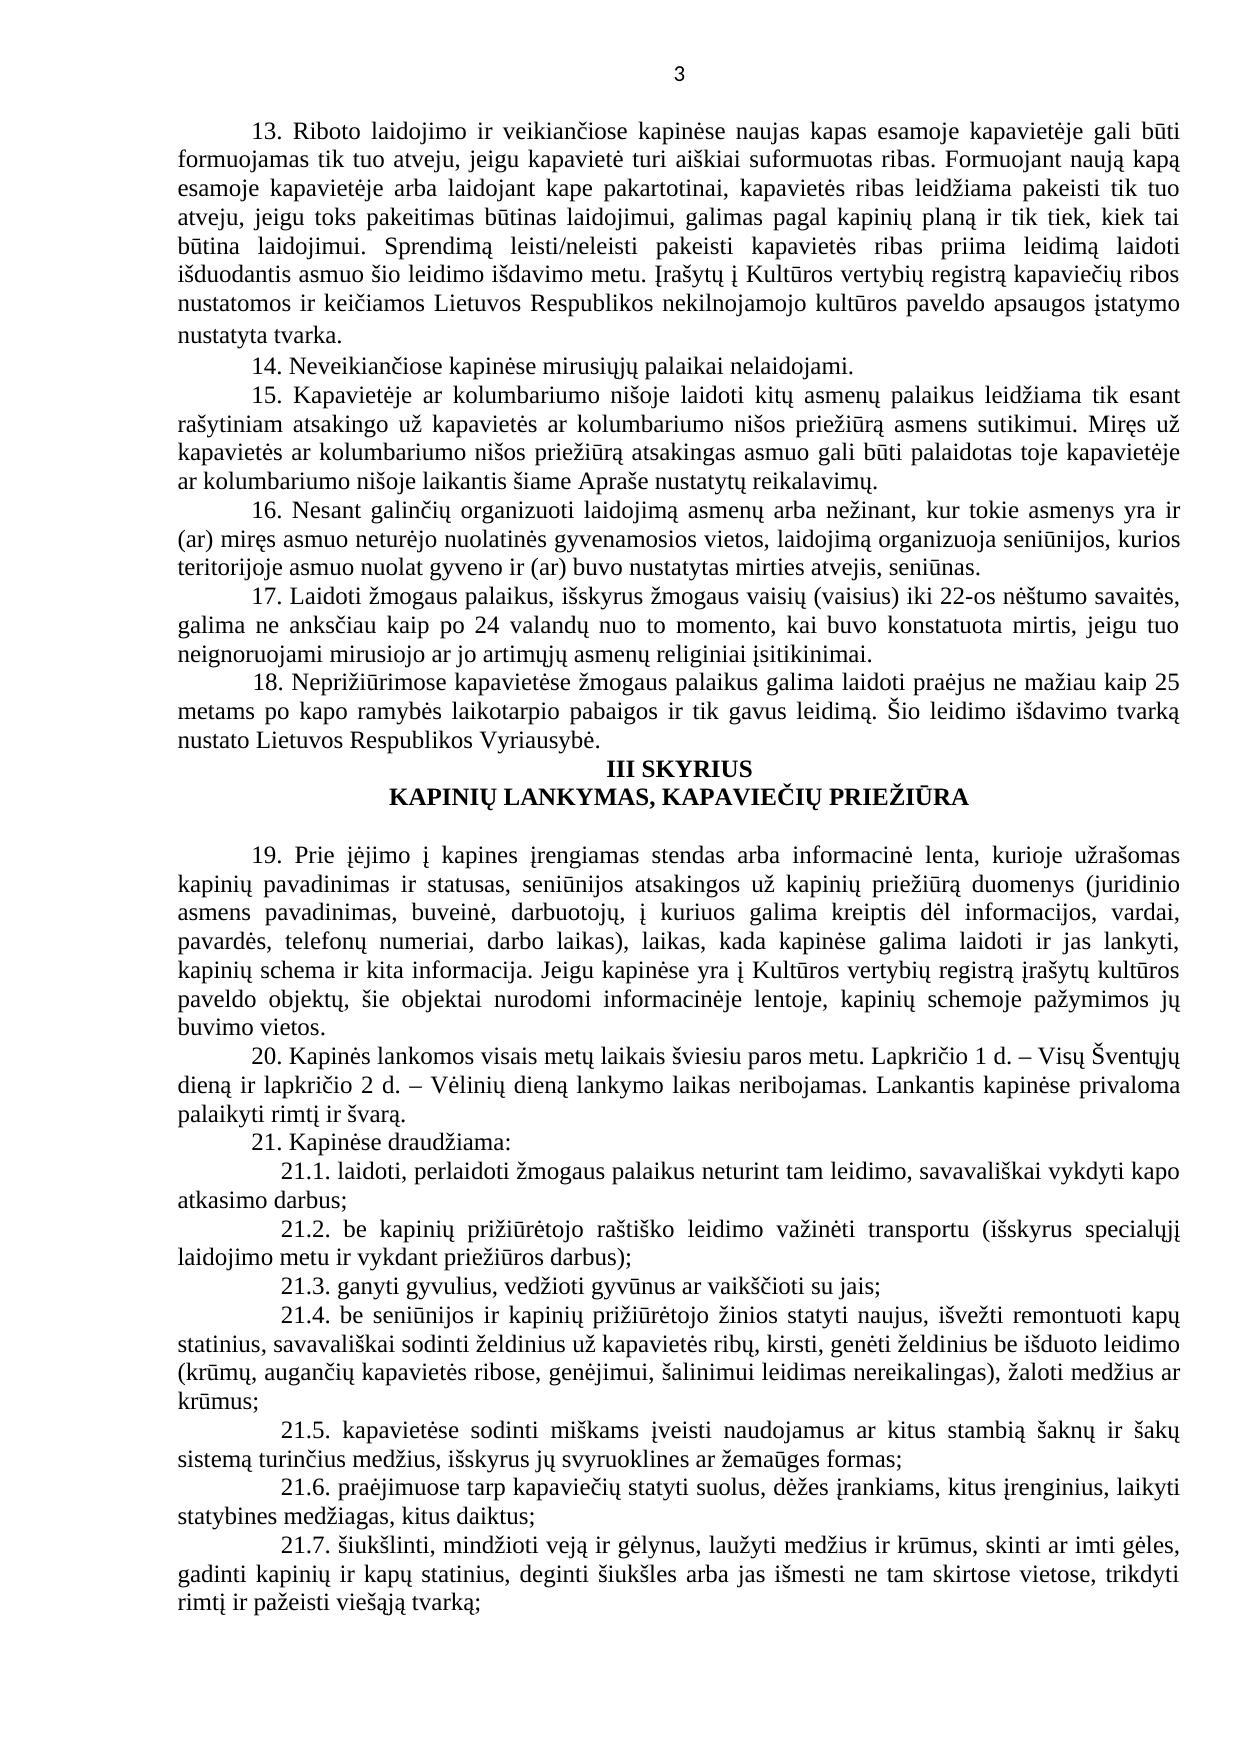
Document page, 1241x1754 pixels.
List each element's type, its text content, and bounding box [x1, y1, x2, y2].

text 21.2. be kapinių prižiūrėtojo raštiško leidimo važinėti transportu (išskyrus specialųjį laidojimo metu ir vykdant priežiūros darbus); [177, 1214, 1181, 1271]
text III SKYRIUS [177, 754, 1181, 782]
text 21.3. ganyti gyvulius, vedžioti gyvūnus ar vaikščioti su jais; [177, 1271, 1181, 1300]
text 18. Neprižiūrimose kapavietėse žmogaus palaikus galima laidoti praėjus ne mažiau kaip 25 metams po kapo ramybės laikotarpio pabaigos ir tik gavus leidimą. Šio leidimo išdavimo tvarką nustato Lietuvos Respublikos Vyriausybė. [177, 667, 1181, 754]
text 21.7. šiukšlinti, mindžioti veją ir gėlynus, laužyti medžius ir krūmus, skinti ar imti gėles, gadinti kapinių ir kapų statinius, deginti šiukšles arba jas išmesti ne tam skirtose vietose, trikdyti rimtį ir pažeisti viešąją tvarką; [177, 1530, 1181, 1616]
text 21.4. be seniūnijos ir kapinių prižiūrėtojo žinios statyti naujus, išvežti remontuoti kapų statinius, savavališkai sodinti želdinius už kapavietės ribų, kirsti, genėti želdinius be išduoto leidimo (krūmų, augančių kapavietės ribose, genėjimui, šalinimui leidimas nereikalingas), žaloti medžius ar krūmus; [177, 1300, 1181, 1415]
text 21.6. praėjimuose tarp kapaviečių statyti suolus, dėžes įrankiams, kitus įrenginius, laikyti statybines medžiagas, kitus daiktus; [177, 1472, 1181, 1530]
text 16. Nesant galinčių organizuoti laidojimą asmenų arba nežinant, kur tokie asmenys yra ir (ar) miręs asmuo neturėjo nuolatinės gyvenamosios vietos, laidojimą organizuoja seniūnijos, kurios teritorijoje asmuo nuolat gyveno ir (ar) buvo nustatytas mirties atvejis, seniūnas. [177, 495, 1181, 581]
text 21.5. kapavietėse sodinti miškams įveisti naudojamus ar kitus stambią šaknų ir šakų sistemą turinčius medžius, išskyrus jų svyruoklines ar žemaūges formas; [177, 1415, 1181, 1472]
text 21.1. laidoti, perlaidoti žmogaus palaikus neturint tam leidimo, savavališkai vykdyti kapo atkasimo darbus; [177, 1156, 1181, 1214]
text 21. Kapinėse draudžiama: [177, 1127, 1181, 1156]
text 17. Laidoti žmogaus palaikus, išskyrus žmogaus vaisių (vaisius) iki 22-os nėštumo savaitės, galima ne anksčiau kaip po 24 valandų nuo to momento, kai buvo konstatuota mirtis, jeigu tuo neignoruojami mirusiojo ar jo artimųjų asmenų religiniai įsitikinimai. [177, 581, 1181, 667]
text 20. Kapinės lankomos visais metų laikais šviesiu paros metu. Lapkričio 1 d. – Visų Šventųjų dieną ir lapkričio 2 d. – Vėlinių dieną lankymo laikas neribojamas. Lankantis kapinėse privaloma palaikyti rimtį ir švarą. [177, 1041, 1181, 1127]
text 14. Neveikiančiose kapinėse mirusiųjų palaikai nelaidojami. [177, 351, 1181, 380]
text KAPINIŲ LANKYMAS, KAPAVIEČIŲ PRIEŽIŪRA [177, 782, 1181, 811]
text 15. Kapavietėje ar kolumbariumo nišoje laidoti kitų asmenų palaikus leidžiama tik esant rašytiniam atsakingo už kapavietės ar kolumbariumo nišos priežiūrą asmens sutikimui. Miręs už kapavietės ar kolumbariumo nišos priežiūrą atsakingas asmuo gali būti palaidotas toje kapavietėje ar kolumbariumo nišoje laikantis šiame Apraše nustatytų reikalavimų. [177, 380, 1181, 495]
text 19. Prie įėjimo į kapines įrengiamas stendas arba informacinė lenta, kurioje užrašomas kapinių pavadinimas ir statusas, seniūnijos atsakingos už kapinių priežiūrą duomenys (juridinio asmens pavadinimas, buveinė, darbuotojų, į kuriuos galima kreiptis dėl informacijos, vardai, pavardės, telefonų numeriai, darbo laikas), laikas, kada kapinėse galima laidoti ir jas lankyti, kapinių schema ir kita informacija. Jeigu kapinėse yra į Kultūros vertybių registrą įrašytų kultūros paveldo objektų, šie objektai nurodomi informacinėje lentoje, kapinių schemoje pažymimos jų buvimo vietos. [177, 840, 1181, 1041]
text 13. Riboto laidojimo ir veikiančiose kapinėse naujas kapas esamoje kapavietėje gali būti formuojamas tik tuo atveju, jeigu kapavietė turi aiškiai suformuotas ribas. Formuojant naują kapą esamoje kapavietėje arba laidojant kape pakartotinai, kapavietės ribas leidžiama pakeisti tik tuo atveju, jeigu toks pakeitimas būtinas laidojimui, galimas pagal kapinių planą ir tik tiek, kiek tai būtina laidojimui. Sprendimą leisti/neleisti pakeisti kapavietės ribas priima leidimą laidoti išduodantis asmuo šio leidimo išdavimo metu. Įrašytų į Kultūros vertybių registrą kapaviečių ribos nustatomos ir keičiamos Lietuvos Respublikos nekilnojamojo kultūros paveldo apsaugos įstatymo nustatyta tvarka. [177, 116, 1181, 351]
